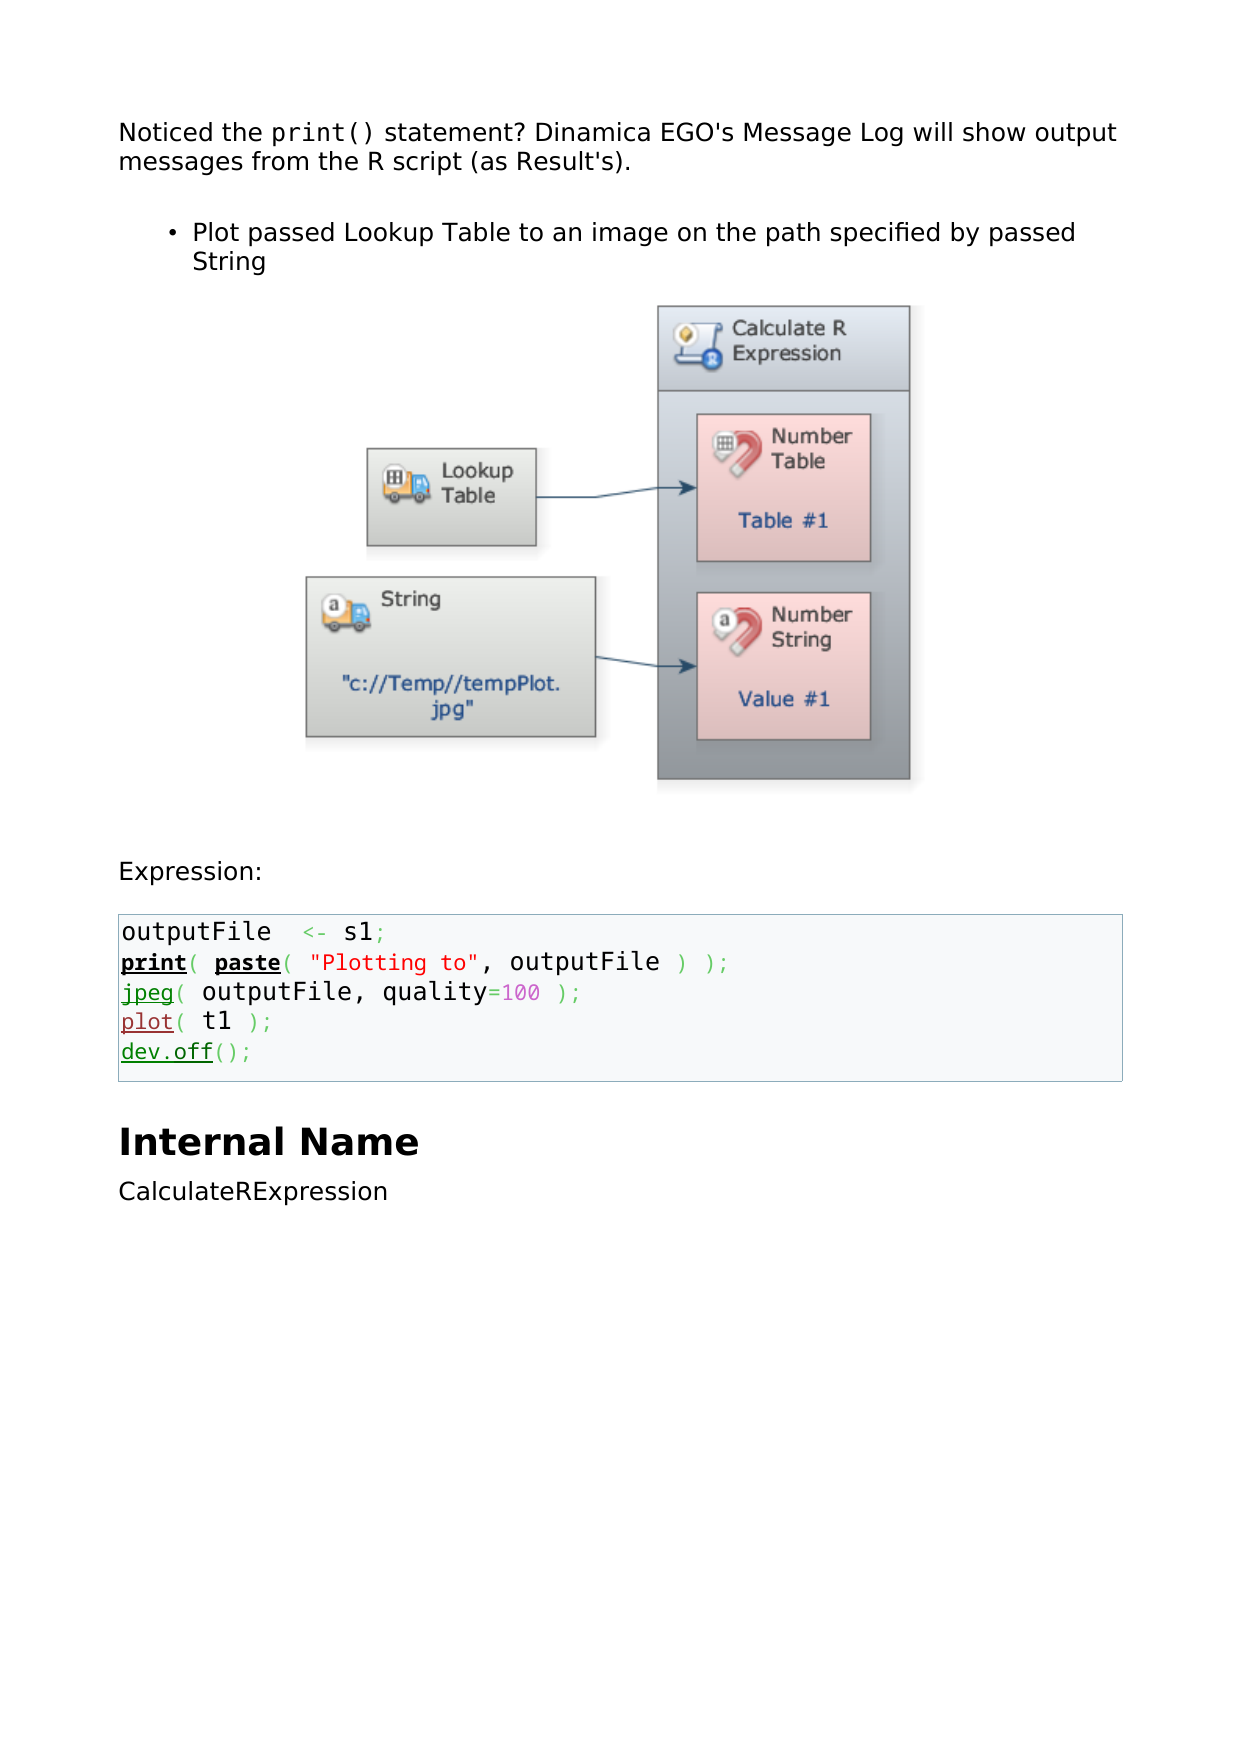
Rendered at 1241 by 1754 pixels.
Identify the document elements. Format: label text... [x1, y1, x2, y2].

list Plot passed Lookup Table to an image on the path specified by passed String [177, 218, 1122, 277]
text Expression: [118, 857, 1122, 887]
text CalculateRExpression [118, 1177, 1122, 1206]
table_header outputFile <- s1; print( paste( "Plotting to", outputFile ) ); jpeg( outputFile, quality=100 ); plot( t1 ); dev.off(); [119, 915, 1122, 1081]
subtitle Internal Name [118, 1121, 1122, 1164]
picture [223, 276, 1017, 816]
text Noticed the print() statement? Dinamica EGO's Message Log will show output messages from the R script (as Result's). [118, 118, 1122, 176]
